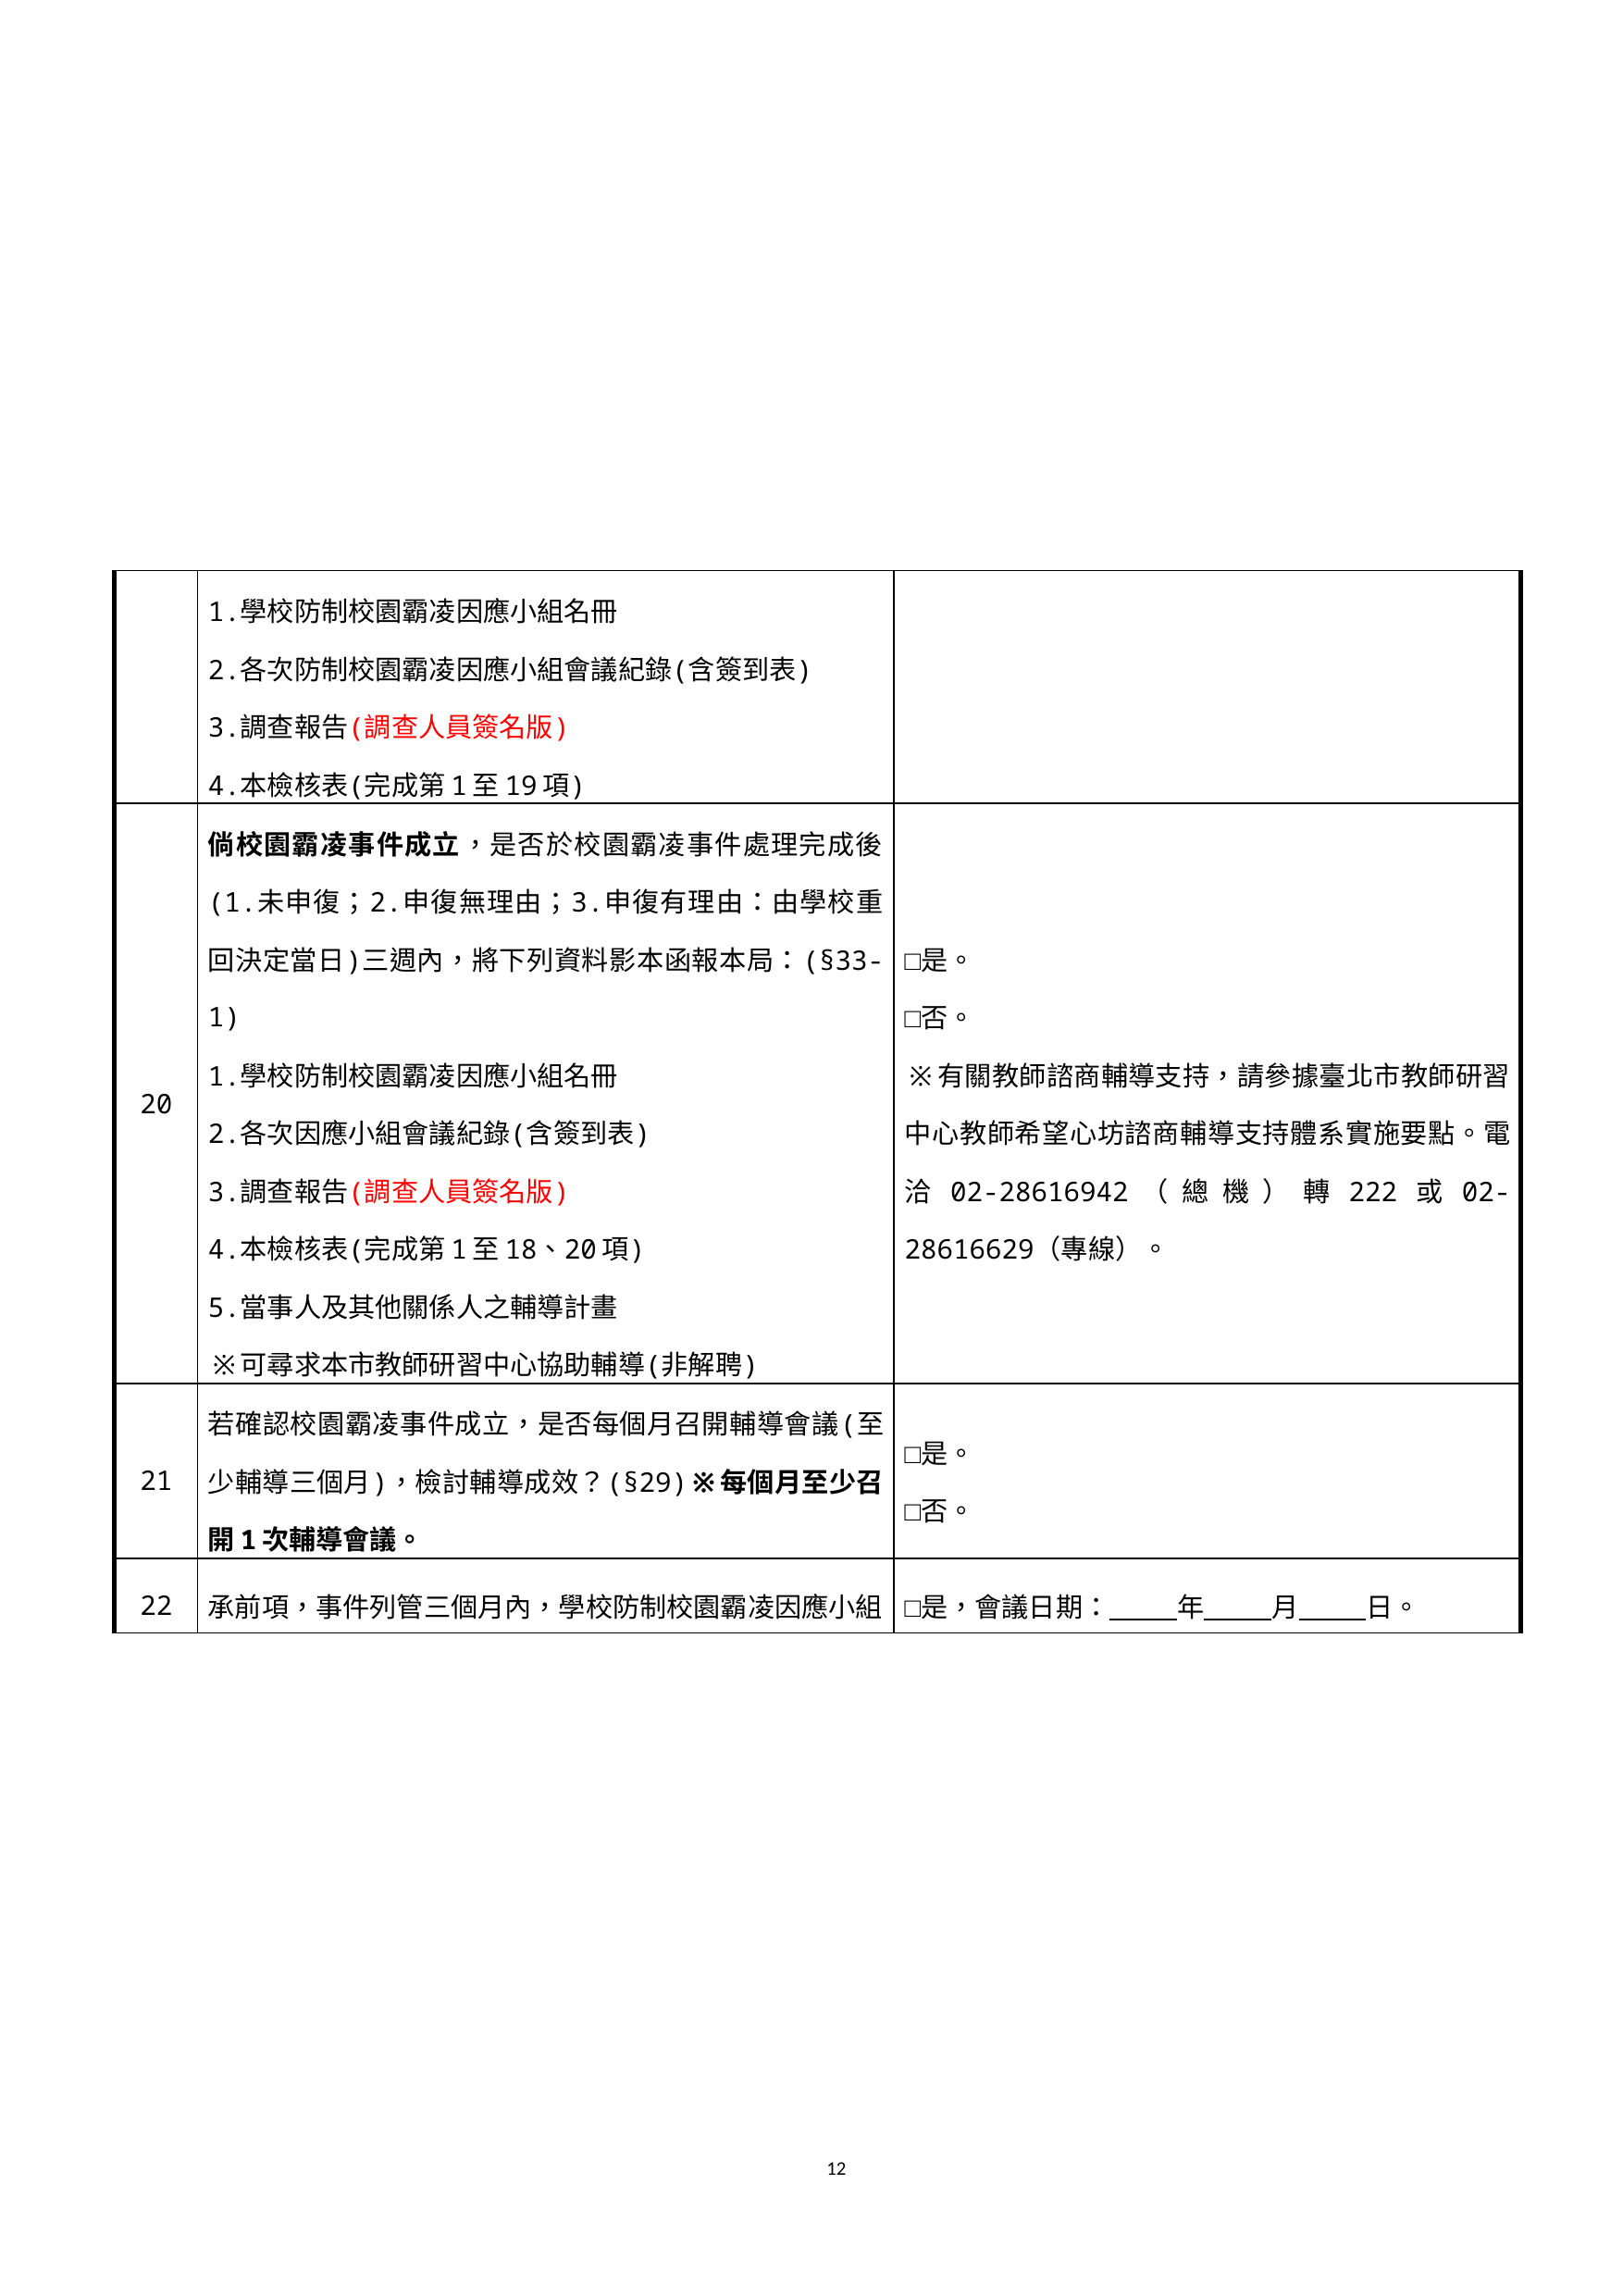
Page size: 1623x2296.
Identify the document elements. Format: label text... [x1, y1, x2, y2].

table_cell □是，會議日期： 年 月 日。 [895, 1559, 1518, 1632]
table_cell 22 [117, 1559, 197, 1632]
table_cell 若確認校園霸凌事件成立，是否每個月召開輔導會議(至少輔導三個月)，檢討輔導成效？(§29)※每個月至少召開1次輔導會議。 [198, 1384, 893, 1558]
table_cell 21 [117, 1384, 197, 1558]
table_cell 倘校園霸凌事件成立，是否於校園霸凌事件處理完成後(1.未申復；2.申復無理由；3.申復有理由：由學校重回決定當日)三週內，將下列資料影本函報本局：(§33-1) 1.學校防制校園霸凌因應小組名冊 2.各次因應小組會議紀錄(含簽到表) 3.調查報告(調查人員簽名版) 4.本檢核表(完成第1至18、20項) 5.當事人及其他關係人之輔導計畫 ※可尋求本市教師研習中心協助輔導(非解聘) [198, 804, 893, 1383]
table_cell 1.學校防制校園霸凌因應小組名冊 2.各次防制校園霸凌因應小組會議紀錄(含簽到表) 3.調查報告(調查人員簽名版) 4.本檢核表(完成第1至19項) [198, 571, 893, 802]
table_cell 20 [117, 804, 197, 1383]
table_cell □是。 □否。 [895, 1384, 1518, 1558]
table_cell [117, 571, 197, 802]
table_cell [895, 571, 1518, 802]
table_cell □是。 □否。 ※有關教師諮商輔導支持，請參據臺北市教師研習中心教師希望心坊諮商輔導支持體系實施要點。電洽02-28616942（總機）轉222或02-28616629（專線）。 [895, 804, 1518, 1383]
table_cell 承前項，事件列管三個月內，學校防制校園霸凌因應小組 [198, 1559, 893, 1632]
